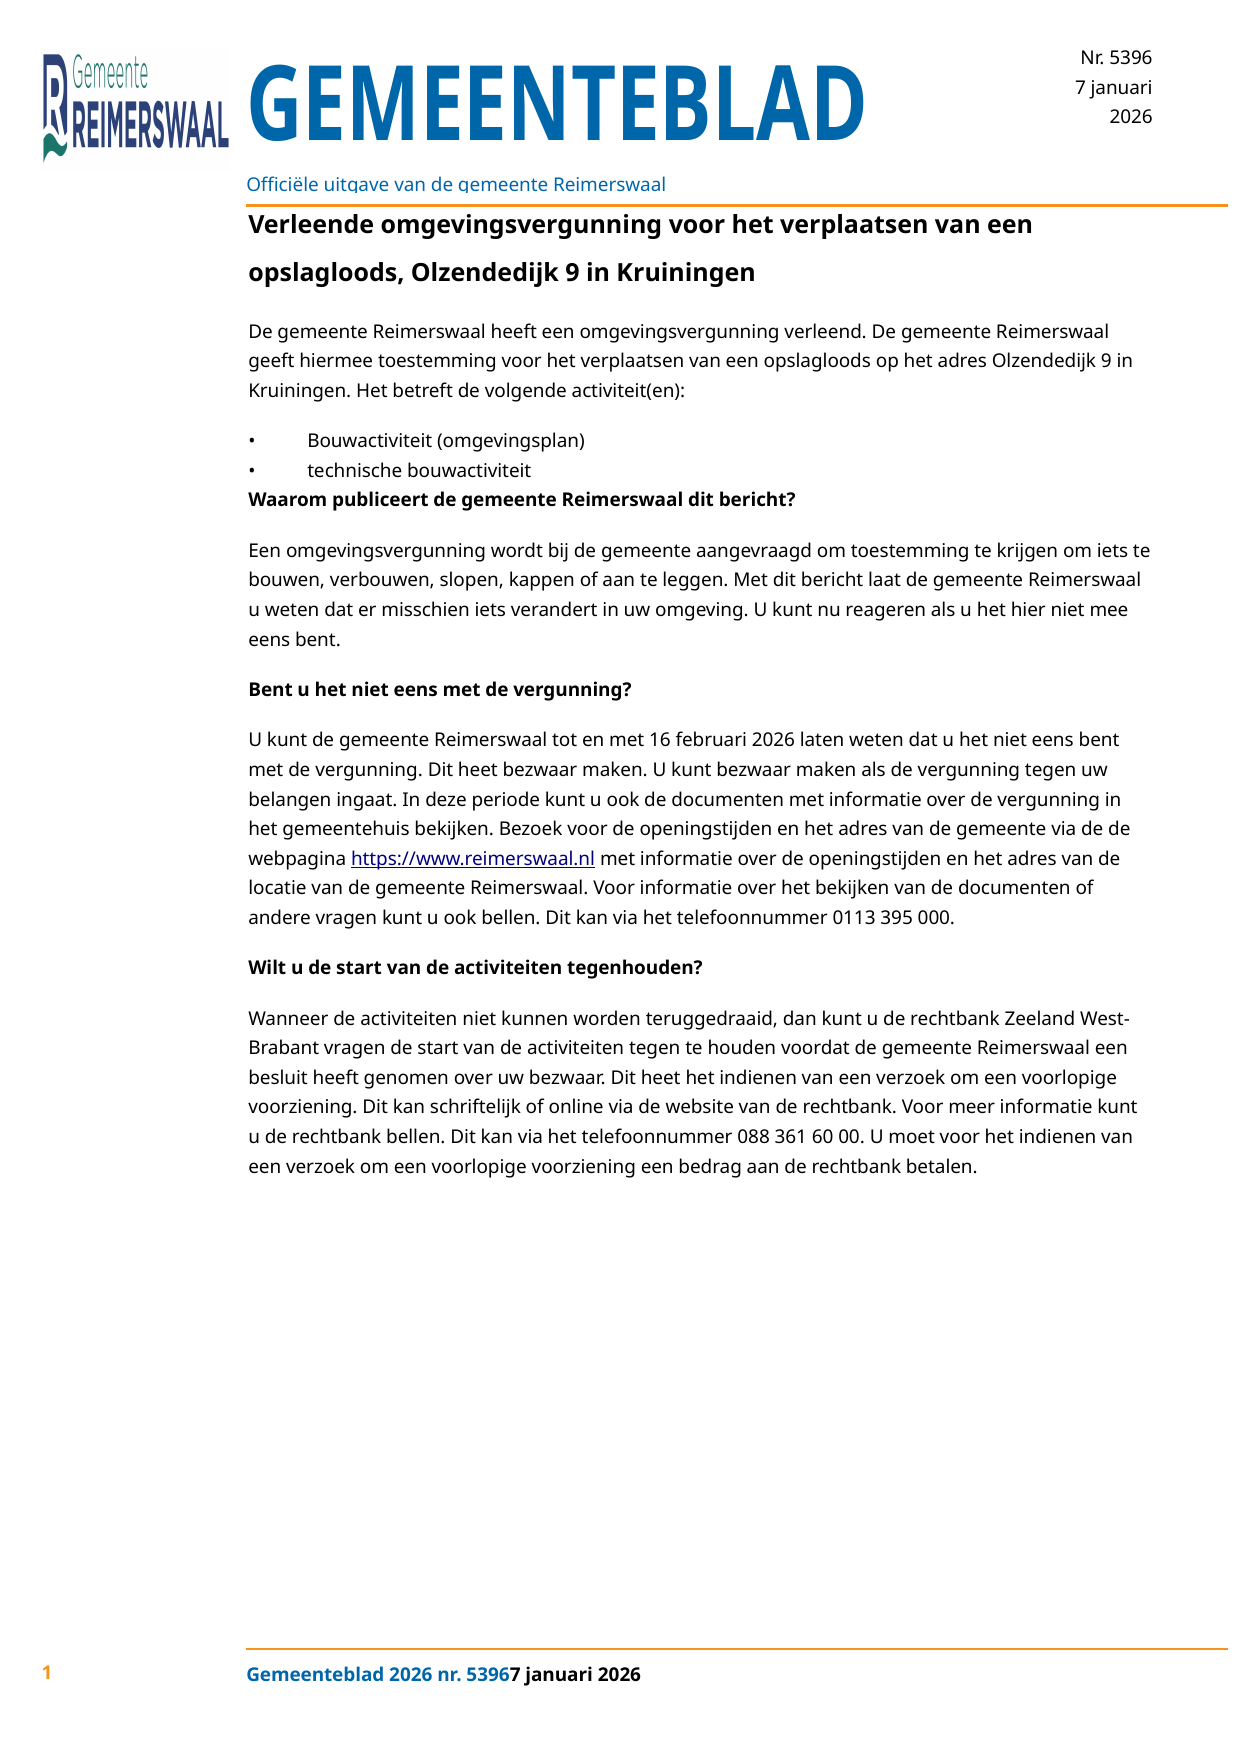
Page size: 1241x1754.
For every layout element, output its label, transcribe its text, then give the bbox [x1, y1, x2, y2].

text Verleende omgevingsvergunning voor het verplaatsen van een opslagloods, Olzendedijk 9 in Kruiningen [248, 207, 1152, 288]
picture [41, 47, 231, 172]
list Bouwactiviteit (omgevingsplan) [248, 427, 1152, 453]
text U kunt de gemeente Reimerswaal tot en met 16 februari 2026 laten weten dat u het niet eens bent met de vergunning. Dit heet bezwaar maken. U kunt bezwaar maken als de vergunning tegen uw belangen ingaat. In deze periode kunt u ook de documenten met informatie over de vergunning in het gemeentehuis bekijken. Bezoek voor de openingstijden en het adres van de gemeente via de de webpagina https://www.reimerswaal.nl met informatie over de openingstijden en het adres van de locatie van de gemeente Reimerswaal. Voor informatie over het bekijken van de documenten of andere vragen kunt u ook bellen. Dit kan via het telefoonnummer 0113 395 000. [248, 727, 1152, 930]
text Wanneer de activiteiten niet kunnen worden teruggedraaid, dan kunt u de rechtbank Zeeland West-Brabant vragen de start van de activiteiten tegen te houden voordat de gemeente Reimerswaal een besluit heeft genomen over uw bezwaar. Dit heet het indienen van een verzoek om een voorlopige voorziening. Dit kan schriftelijk of online via de website van de rechtbank. Voor meer informatie kunt u de rechtbank bellen. Dit kan via het telefoonnummer 088 361 60 00. U moet voor het indienen van een verzoek om een voorlopige voorziening een bedrag aan de rechtbank betalen. [248, 1005, 1152, 1179]
text Waarom publiceert de gemeente Reimerswaal dit bericht? [248, 487, 1152, 512]
text Bent u het niet eens met de vergunning? [248, 676, 1152, 702]
list technische bouwactiviteit [248, 457, 1152, 483]
text Wilt u de start van de activiteiten tegenhouden? [248, 954, 1152, 980]
text Een omgevingsvergunning wordt bij de gemeente aangevraagd om toestemming te krijgen om iets te bouwen, verbouwen, slopen, kappen of aan te leggen. Met dit bericht laat de gemeente Reimerswaal u weten dat er misschien iets verandert in uw omgeving. U kunt nu reageren als u het hier niet mee eens bent. [248, 537, 1152, 652]
text De gemeente Reimerswaal heeft een omgevingsvergunning verleend. De gemeente Reimerswaal geeft hiermee toestemming voor het verplaatsen van een opslagloods op het adres Olzendedijk 9 in Kruiningen. Het betreft de volgende activiteit(en): [248, 318, 1152, 403]
